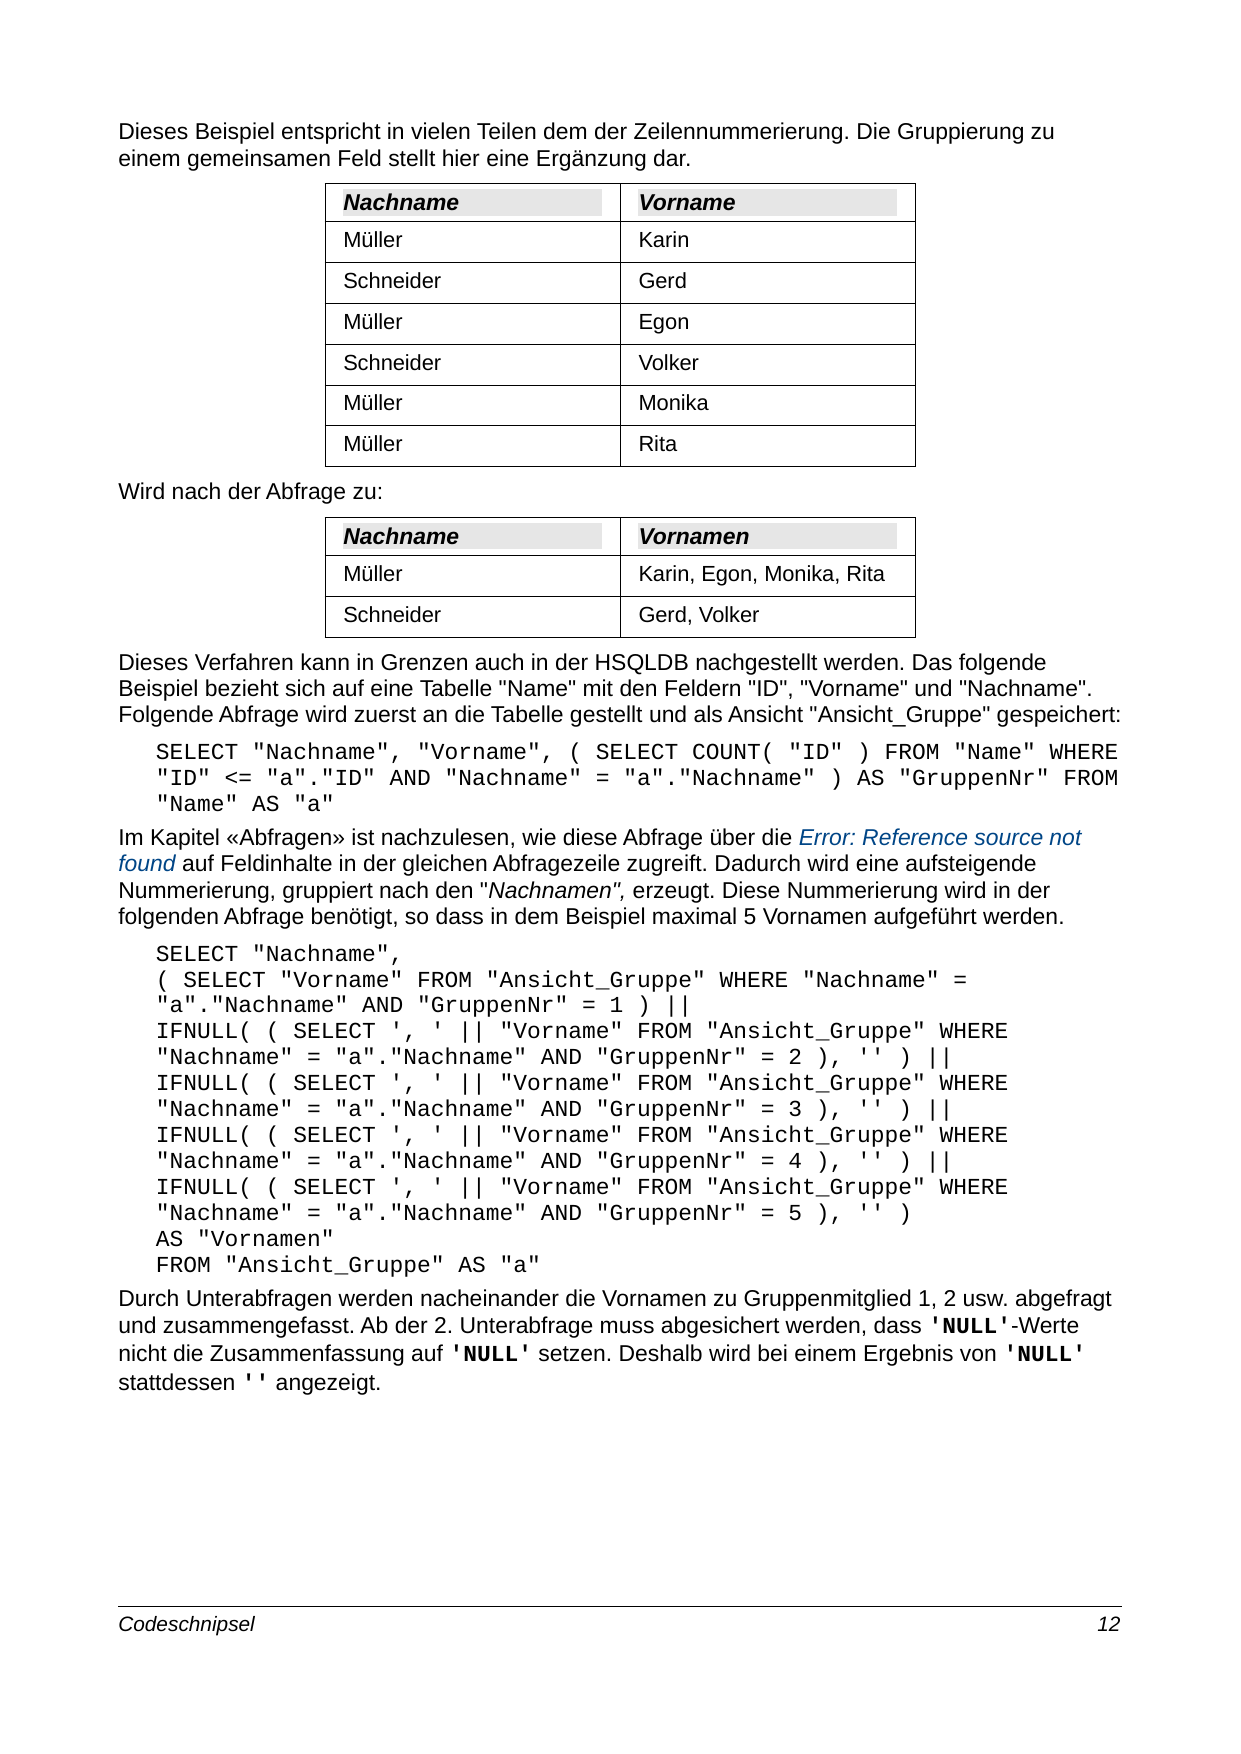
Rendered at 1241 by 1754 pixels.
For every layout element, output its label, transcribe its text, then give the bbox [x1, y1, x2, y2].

text SELECT "Nachname", "Vorname", ( SELECT COUNT( "ID" ) FROM "Name" WHERE "ID" <= "a"."ID" AND "Nachname" = "a"."Nachname" ) AS "GruppenNr" FROM "Name" AS "a" [156, 740, 1122, 818]
table_cell Karin [621, 222, 915, 262]
table_header Vorname [621, 184, 915, 221]
table_cell Monika [621, 386, 915, 425]
table_header Vornamen [621, 518, 915, 555]
text IFNULL( ( SELECT ', ' || "Vorname" FROM "Ansicht_Gruppe" WHERE "Nachname" = "a"."Nachname" AND "GruppenNr" = 2 ), '' ) || [156, 1020, 1122, 1072]
text ( SELECT "Vorname" FROM "Ansicht_Gruppe" WHERE "Nachname" = "a"."Nachname" AND "GruppenNr" = 1 ) || [156, 968, 1122, 1020]
table_cell Müller [326, 304, 620, 344]
table_cell Volker [621, 345, 915, 384]
table_cell Rita [621, 426, 915, 466]
table_cell Müller [326, 426, 620, 466]
table_cell Gerd [621, 263, 915, 303]
table_cell Schneider [326, 345, 620, 384]
table_cell Schneider [326, 597, 620, 637]
text Durch Unterabfragen werden nacheinander die Vornamen zu Gruppenmitglied 1, 2 usw. abgefragt und zusammengefasst. Ab der 2. Unterabfrage muss abgesichert werden, dass 'NULL'-Werte nicht die Zusammenfassung auf 'NULL' setzen. Deshalb wird bei einem Ergebnis von 'NULL' stattdessen '' angezeigt. [118, 1285, 1122, 1397]
table_cell Gerd, Volker [621, 597, 915, 637]
text IFNULL( ( SELECT ', ' || "Vorname" FROM "Ansicht_Gruppe" WHERE "Nachname" = "a"."Nachname" AND "GruppenNr" = 4 ), '' ) || [156, 1123, 1122, 1175]
table_cell Egon [621, 304, 915, 344]
table_cell Müller [326, 386, 620, 425]
table_cell Müller [326, 556, 620, 596]
text IFNULL( ( SELECT ', ' || "Vorname" FROM "Ansicht_Gruppe" WHERE "Nachname" = "a"."Nachname" AND "GruppenNr" = 5 ), '' ) [156, 1175, 1122, 1227]
text SELECT "Nachname", [156, 942, 1122, 968]
text FROM "Ansicht_Gruppe" AS "a" [156, 1253, 1122, 1279]
text Dieses Verfahren kann in Grenzen auch in der HSQLDB nachgestellt werden. Das folgende Beispiel bezieht sich auf eine Tabelle "Name" mit den Feldern "ID", "Vorname" und "Nachname". Folgende Abfrage wird zuerst an die Tabelle gestellt und als Ansicht "Ansicht_Gruppe" gespeichert: [118, 648, 1122, 727]
table_cell Schneider [326, 263, 620, 303]
table_cell Karin, Egon, Monika, Rita [621, 556, 915, 596]
table_header Nachname [326, 184, 620, 221]
text Dieses Beispiel entspricht in vielen Teilen dem der Zeilennummerierung. Die Gruppierung zu einem gemeinsamen Feld stellt hier eine Ergänzung dar. [118, 118, 1122, 171]
text Wird nach der Abfrage zu: [118, 478, 1122, 504]
text AS "Vornamen" [156, 1227, 1122, 1253]
table_header Nachname [326, 518, 620, 555]
table_cell Müller [326, 222, 620, 262]
text Im Kapitel «Abfragen» ist nachzulesen, wie diese Abfrage über die Fehler: Referenz nicht gefunden auf Feldinhalte in der gleichen Abfragezeile zugreift. Dadurch wird eine aufsteigende Nummerierung, gruppiert nach den "Nachnamen", erzeugt. Diese Nummerierung wird in der folgenden Abfrage benötigt, so dass in dem Beispiel maximal 5 Vornamen aufgeführt werden. [118, 824, 1122, 929]
text IFNULL( ( SELECT ', ' || "Vorname" FROM "Ansicht_Gruppe" WHERE "Nachname" = "a"."Nachname" AND "GruppenNr" = 3 ), '' ) || [156, 1072, 1122, 1123]
